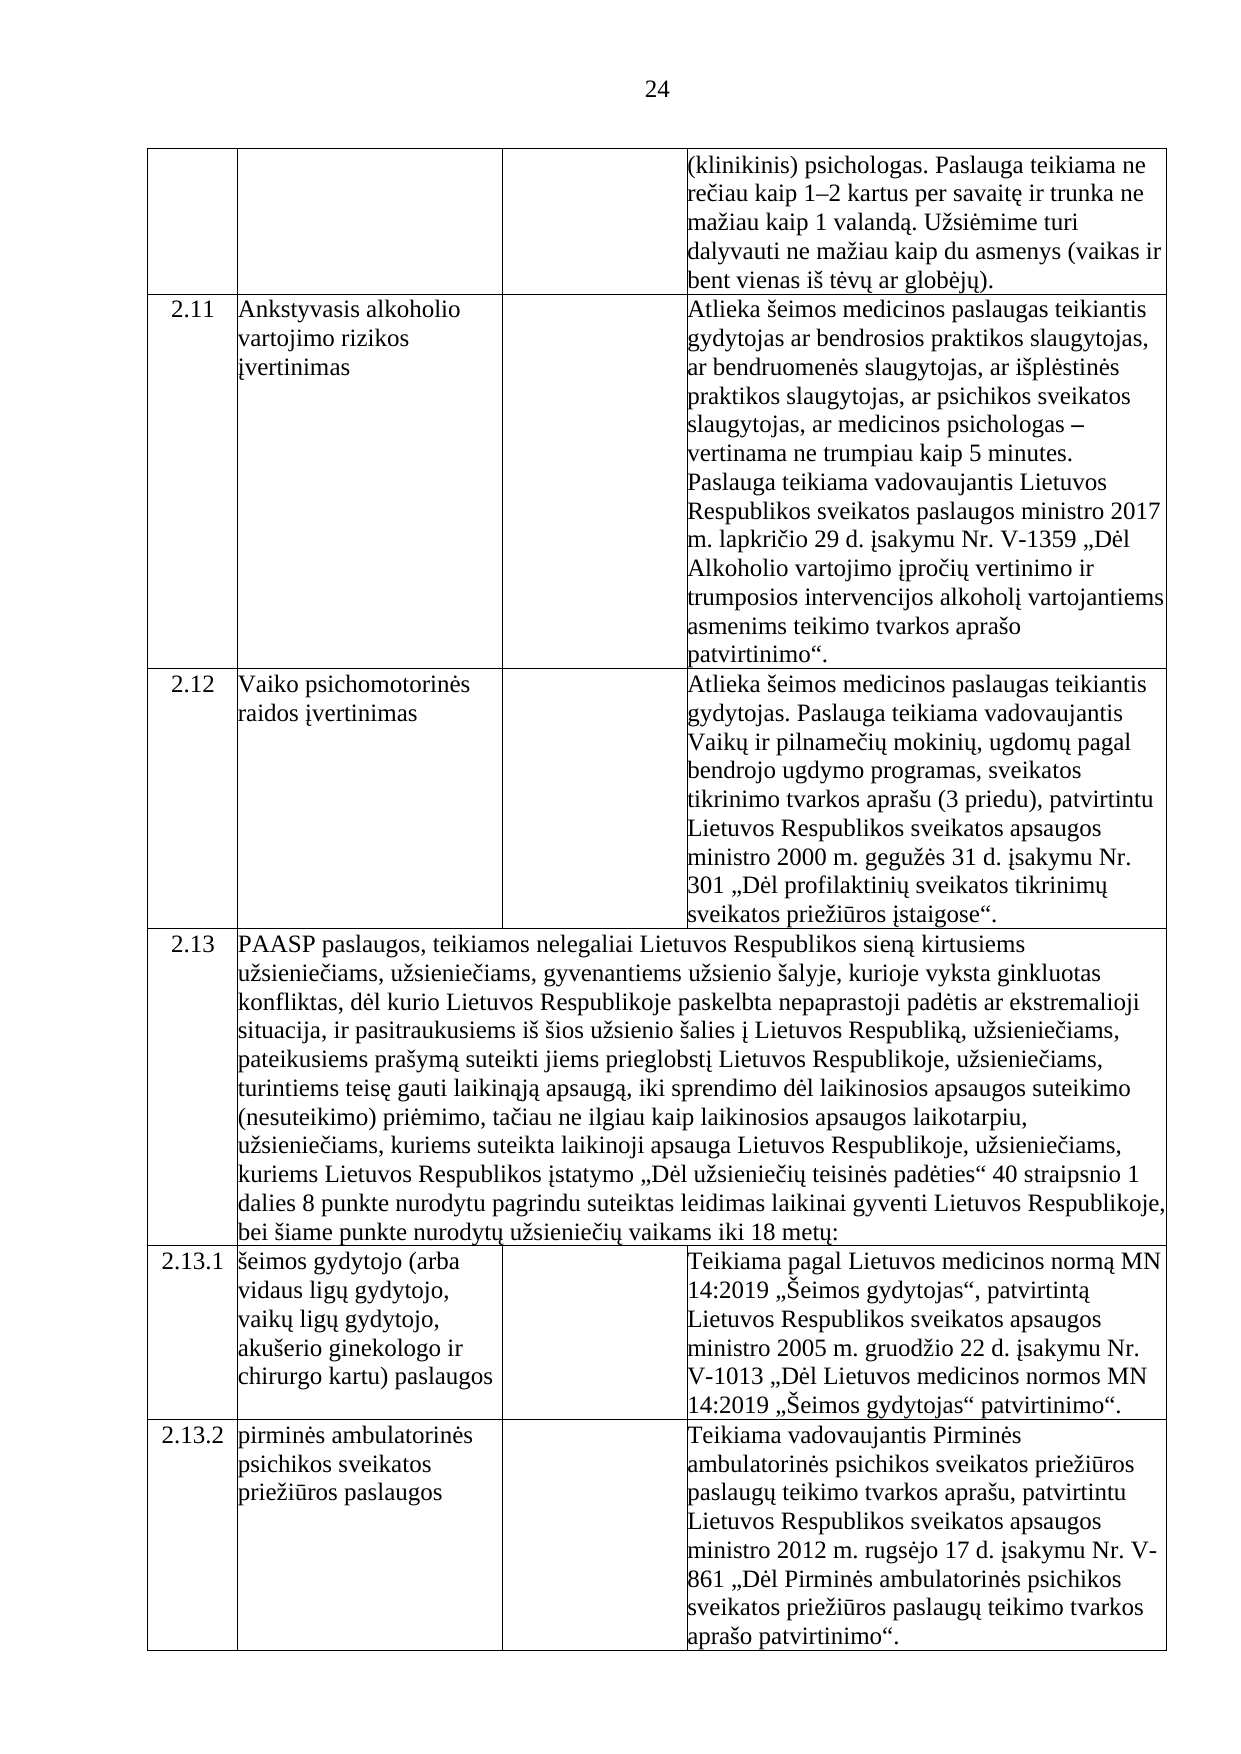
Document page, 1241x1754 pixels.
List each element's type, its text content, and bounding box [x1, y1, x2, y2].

table_cell Ankstyvasis alkoholio vartojimo rizikos įvertinimas [238, 295, 502, 668]
table_cell 2.13.2 [148, 1420, 237, 1650]
table_cell 2.13.1 [148, 1246, 237, 1419]
table_cell 2.12 [148, 669, 237, 928]
table_cell PAASP paslaugos, teikiamos nelegaliai Lietuvos Respublikos sieną kirtusiems užsieniečiams, užsieniečiams, gyvenantiems užsienio šalyje, kurioje vyksta ginkluotas konfliktas, dėl kurio Lietuvos Respublikoje paskelbta nepaprastoji padėtis ar ekstremalioji situacija, ir pasitraukusiems iš šios užsienio šalies į Lietuvos Respubliką, užsieniečiams, pateikusiems prašymą suteikti jiems prieglobstį Lietuvos Respublikoje, užsieniečiams, turintiems teisę gauti laikinąją apsaugą, iki sprendimo dėl laikinosios apsaugos suteikimo (nesuteikimo) priėmimo, tačiau ne ilgiau kaip laikinosios apsaugos laikotarpiu, užsieniečiams, kuriems suteikta laikinoji apsauga Lietuvos Respublikoje, užsieniečiams, kuriems Lietuvos Respublikos įstatymo „Dėl užsieniečių teisinės padėties“ 40 straipsnio 1 dalies 8 punkte nurodytu pagrindu suteiktas leidimas laikinai gyventi Lietuvos Respublikoje, bei šiame punkte nurodytų užsieniečių vaikams iki 18 metų: [238, 929, 1166, 1245]
table_cell (klinikinis) psichologas. Paslauga teikiama ne rečiau kaip 1–2 kartus per savaitę ir trunka ne mažiau kaip 1 valandą. Užsiėmime turi dalyvauti ne mažiau kaip du asmenys (vaikas ir bent vienas iš tėvų ar globėjų). [688, 149, 1166, 293]
table_cell [503, 149, 687, 293]
table_cell [238, 149, 502, 293]
table_cell šeimos gydytojo (arba vidaus ligų gydytojo, vaikų ligų gydytojo, akušerio ginekologo ir chirurgo kartu) paslaugos [238, 1246, 502, 1419]
table_cell Teikiama pagal Lietuvos medicinos normą MN 14:2019 „Šeimos gydytojas“, patvirtintą Lietuvos Respublikos sveikatos apsaugos ministro 2005 m. gruodžio 22 d. įsakymu Nr. V-1013 „Dėl Lietuvos medicinos normos MN 14:2019 „Šeimos gydytojas“ patvirtinimo“. [688, 1246, 1166, 1419]
table_cell Atlieka šeimos medicinos paslaugas teikiantis gydytojas. Paslauga teikiama vadovaujantis Vaikų ir pilnamečių mokinių, ugdomų pagal bendrojo ugdymo programas, sveikatos tikrinimo tvarkos aprašu (3 priedu), patvirtintu Lietuvos Respublikos sveikatos apsaugos ministro 2000 m. gegužės 31 d. įsakymu Nr. 301 „Dėl profilaktinių sveikatos tikrinimų sveikatos priežiūros įstaigose“. [688, 669, 1166, 928]
table_cell pirminės ambulatorinės psichikos sveikatos priežiūros paslaugos [238, 1420, 502, 1650]
table_cell [503, 669, 687, 928]
table_cell [503, 1246, 687, 1419]
table_cell Vaiko psichomotorinės raidos įvertinimas [238, 669, 502, 928]
table_cell Teikiama vadovaujantis Pirminės ambulatorinės psichikos sveikatos priežiūros paslaugų teikimo tvarkos aprašu, patvirtintu Lietuvos Respublikos sveikatos apsaugos ministro 2012 m. rugsėjo 17 d. įsakymu Nr. V-861 „Dėl Pirminės ambulatorinės psichikos sveikatos priežiūros paslaugų teikimo tvarkos aprašo patvirtinimo“. [688, 1420, 1166, 1650]
table_cell [503, 1420, 687, 1650]
table_cell 2.11 [148, 295, 237, 668]
table_cell [503, 295, 687, 668]
table_cell Atlieka šeimos medicinos paslaugas teikiantis gydytojas ar bendrosios praktikos slaugytojas, ar bendruomenės slaugytojas, ar išplėstinės praktikos slaugytojas, ar psichikos sveikatos slaugytojas, ar medicinos psichologas – vertinama ne trumpiau kaip 5 minutes. Paslauga teikiama vadovaujantis Lietuvos Respublikos sveikatos paslaugos ministro 2017 m. lapkričio 29 d. įsakymu Nr. V-1359 „Dėl Alkoholio vartojimo įpročių vertinimo ir trumposios intervencijos alkoholį vartojantiems asmenims teikimo tvarkos aprašo patvirtinimo“. [688, 295, 1166, 668]
table_cell [148, 149, 237, 293]
table_cell 2.13 [148, 929, 237, 1245]
